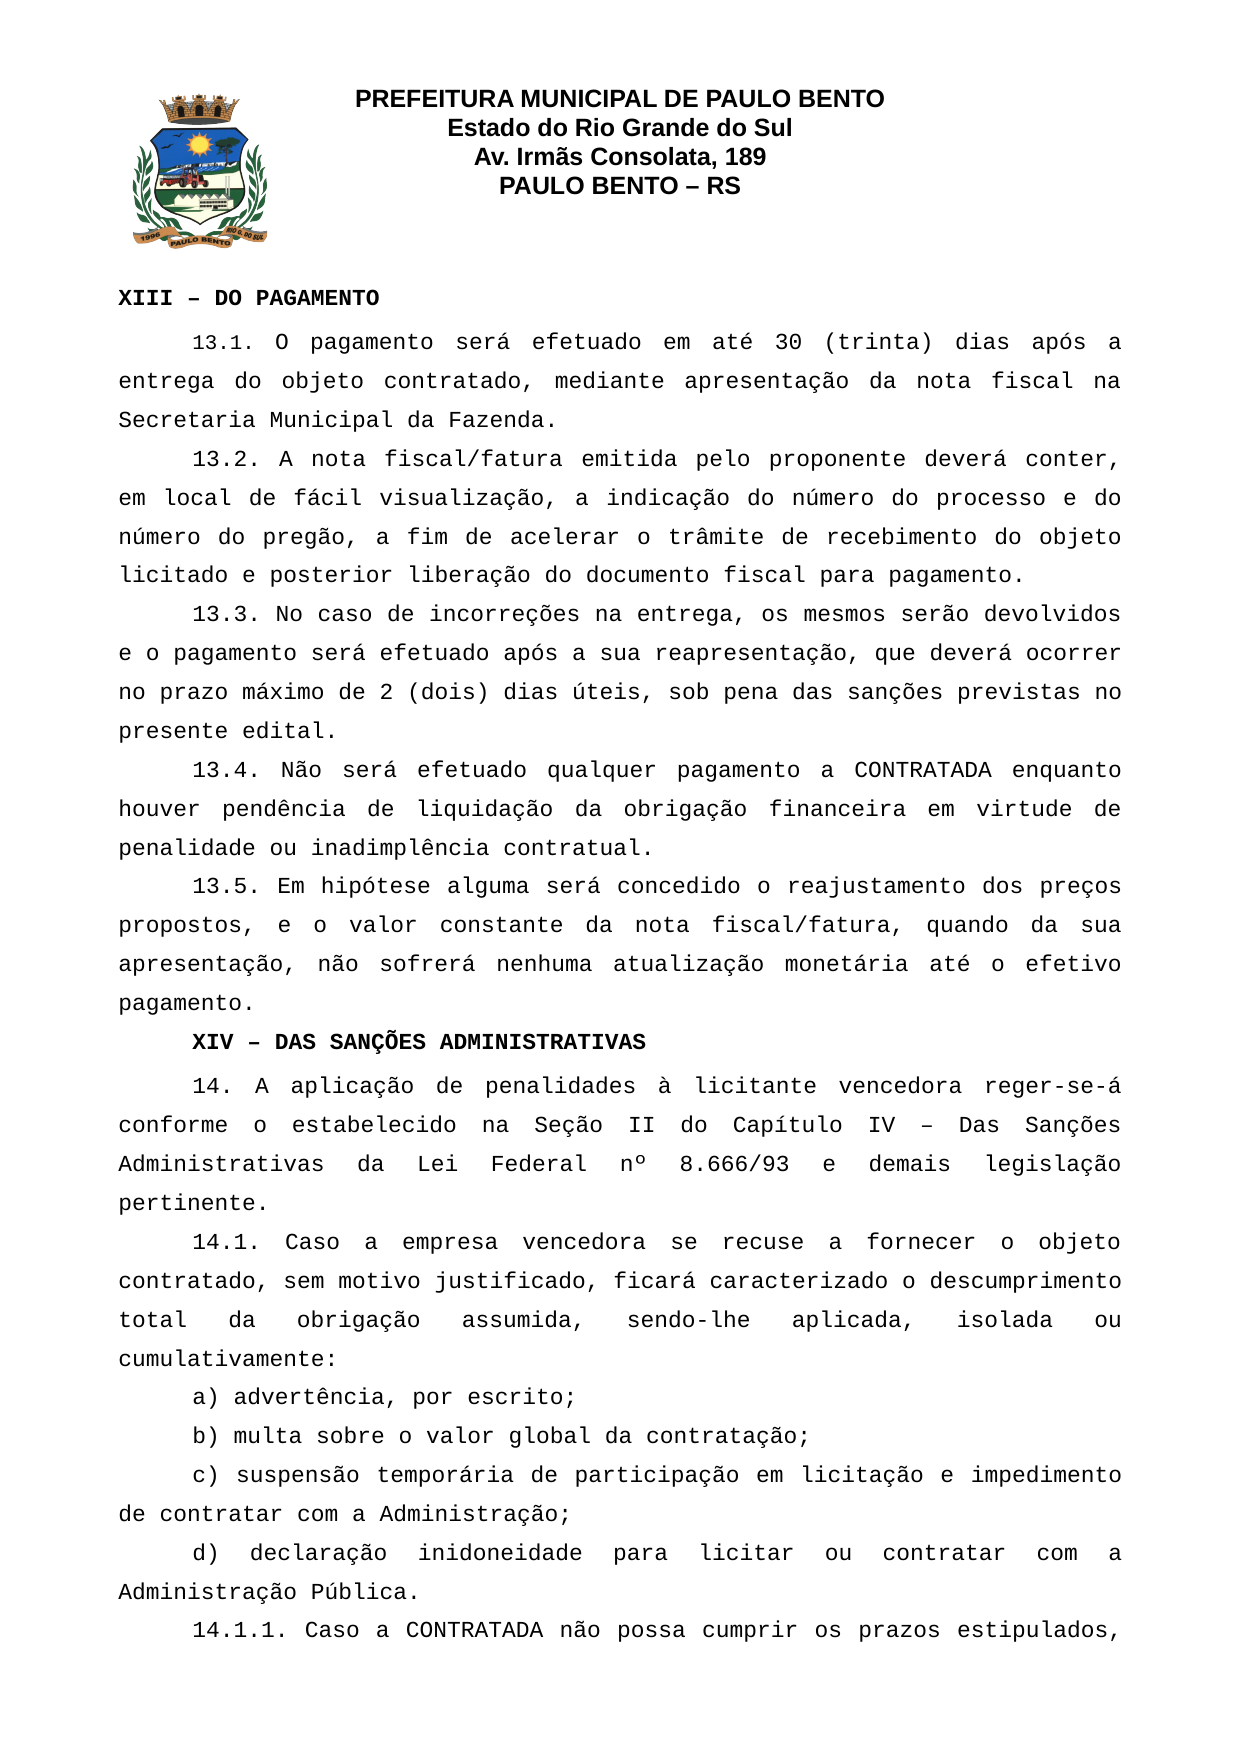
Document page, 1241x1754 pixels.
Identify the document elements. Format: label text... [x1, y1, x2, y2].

text a) advertência, por escrito; [118, 1386, 1122, 1412]
text 14.1.1. Caso a CONTRATADA não possa cumprir os prazos estipulados, [118, 1619, 1122, 1645]
text b) multa sobre o valor global da contratação; [118, 1424, 1122, 1451]
text XIV – DAS SANÇÕES ADMINISTRATIVAS [118, 1030, 1122, 1056]
text 13.5. Em hipótese alguma será concedido o reajustamento dos preços propostos, e o valor constante da nota fiscal/fatura, quando da sua apresentação, não sofrerá nenhuma atualização monetária até o efetivo pagamento. [118, 875, 1122, 1017]
text c) suspensão temporária de participação em licitação e impedimento de contratar com a Administração; [118, 1463, 1122, 1528]
text XIII – DO PAGAMENTO [118, 286, 1122, 312]
text 13.1. O pagamento será efetuado em até 30 (trinta) dias após a entrega do objeto contratado, mediante apresentação da nota fiscal na Secretaria Municipal da Fazenda. [118, 331, 1122, 434]
text d) declaração inidoneidade para licitar ou contratar com a Administração Pública. [118, 1541, 1122, 1606]
text 13.4. Não será efetuado qualquer pagamento a CONTRATADA enquanto houver pendência de liquidação da obrigação financeira em virtude de penalidade ou inadimplência contratual. [118, 758, 1122, 862]
text 14. A aplicação de penalidades à licitante vencedora reger-se-á conforme o estabelecido na Seção II do Capítulo IV – Das Sanções Administrativas da Lei Federal nº 8.666/93 e demais legislação pertinente. [118, 1075, 1122, 1217]
text 13.3. No caso de incorreções na entrega, os mesmos serão devolvidos e o pagamento será efetuado após a sua reapresentação, que deverá ocorrer no prazo máximo de 2 (dois) dias úteis, sob pena das sanções previstas no presente edital. [118, 603, 1122, 745]
text 13.2. A nota fiscal/fatura emitida pelo proponente deverá conter, em local de fácil visualização, a indicação do número do processo e do número do pregão, a fim de acelerar o trâmite de recebimento do objeto licitado e posterior liberação do documento fiscal para pagamento. [118, 447, 1122, 590]
text 14.1. Caso a empresa vencedora se recuse a fornecer o objeto contratado, sem motivo justificado, ficará caracterizado o descumprimento total da obrigação assumida, sendo-lhe aplicada, isolada ou cumulativamente: [118, 1230, 1122, 1373]
picture [132, 93, 268, 249]
